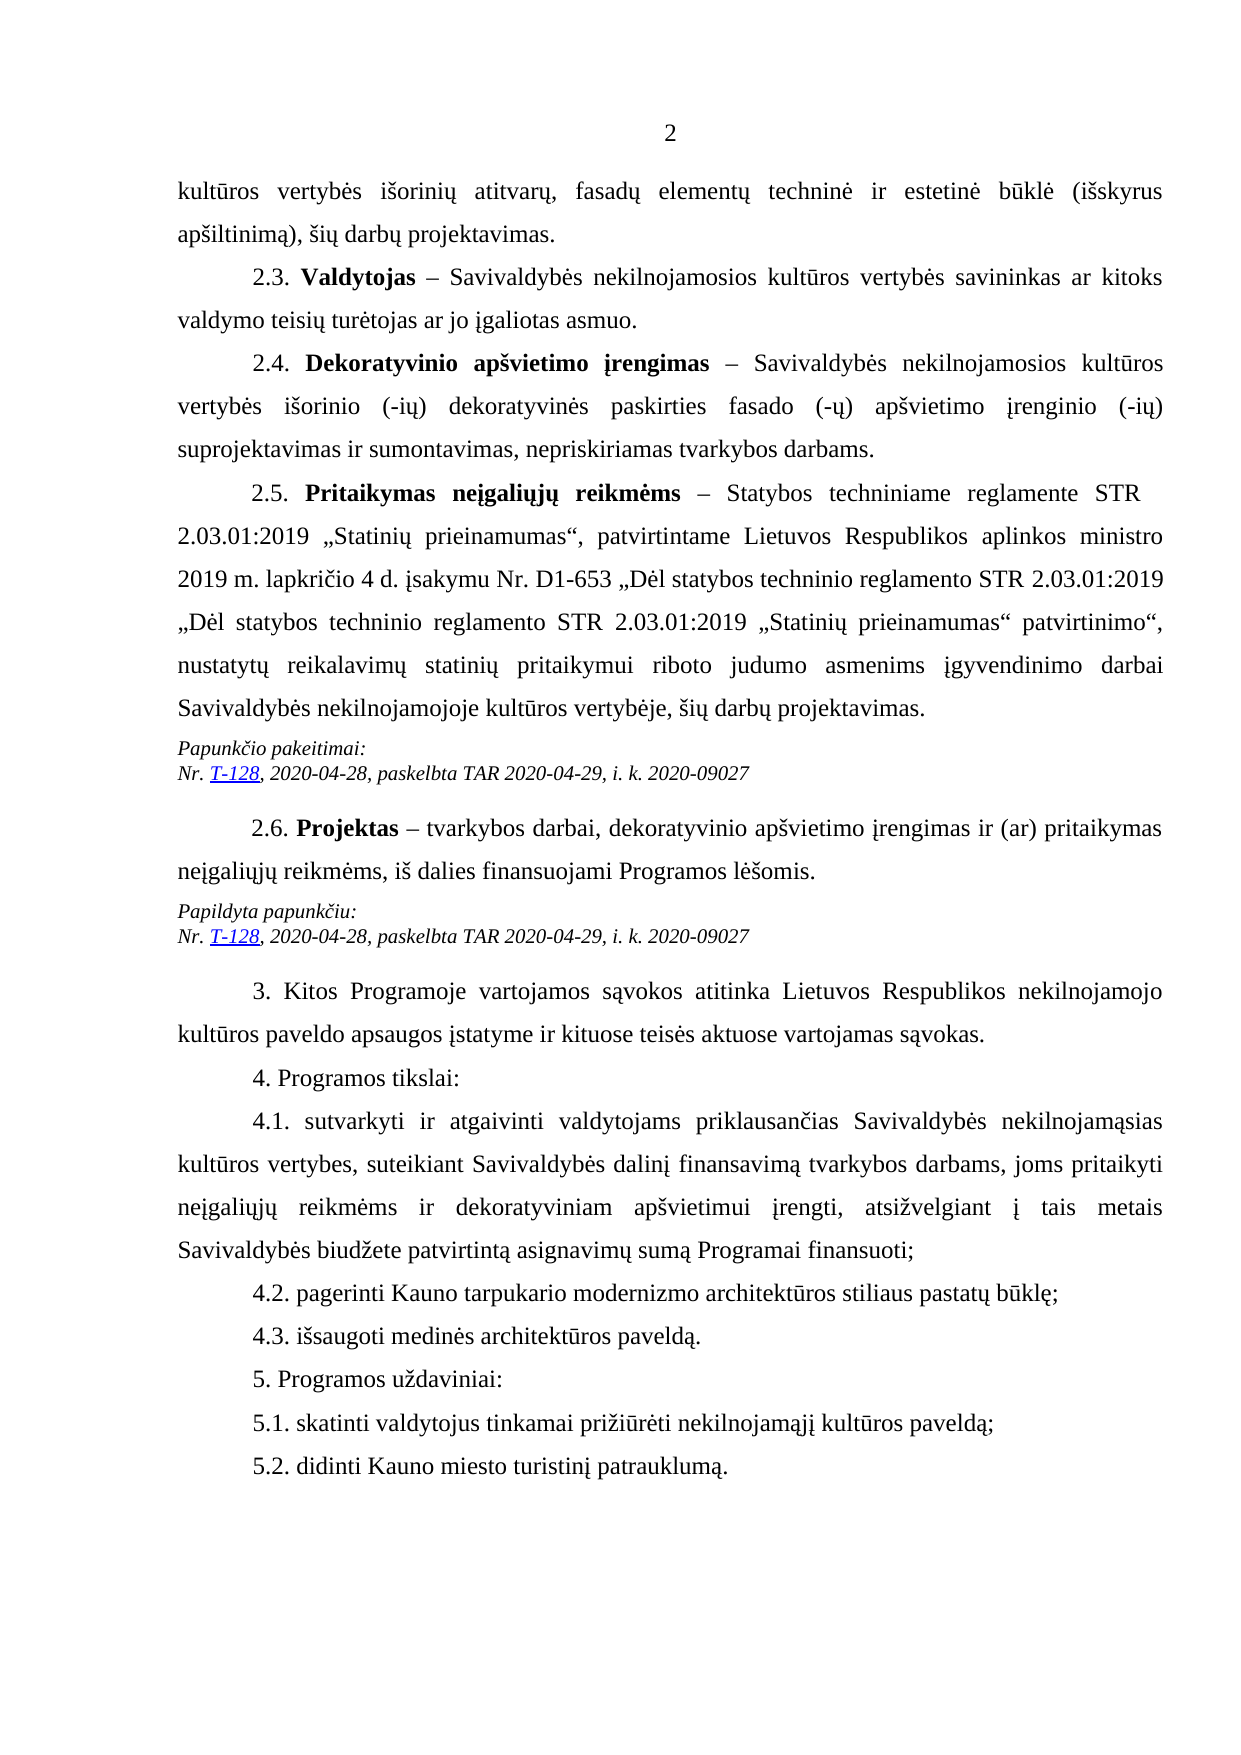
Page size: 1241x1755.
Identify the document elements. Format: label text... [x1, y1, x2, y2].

text Papunkčio pakeitimai: [177, 736, 1163, 760]
text Papildyta papunkčiu: [177, 899, 1163, 923]
text 3. Kitos Programoje vartojamos sąvokos atitinka Lietuvos Respublikos nekilnojamojo kultūros paveldo apsaugos įstatyme ir kituose teisės aktuose vartojamas sąvokas. [177, 976, 1163, 1048]
text 5. Programos uždaviniai: [177, 1364, 1163, 1393]
text 5.1. skatinti valdytojus tinkamai prižiūrėti nekilnojamąjį kultūros paveldą; [177, 1408, 1163, 1436]
text 5.2. didinti Kauno miesto turistinį patrauklumą. [177, 1451, 1163, 1479]
text kultūros vertybės išorinių atitvarų, fasadų elementų techninė ir estetinė būklė (išskyrus apšiltinimą), šių darbų projektavimas. [177, 176, 1163, 248]
text Nr. T-128, 2020-04-28, paskelbta TAR 2020-04-29, i. k. 2020-09027 [177, 923, 1163, 948]
text 2.5. Pritaikymas neįgaliųjų reikmėms – Statybos techniniame reglamente STR 2.03.01:2019 „Statinių prieinamumas“, patvirtintame Lietuvos Respublikos aplinkos ministro 2019 m. lapkričio 4 d. įsakymu Nr. D1-653 „Dėl statybos techninio reglamento STR 2.03.01:2019 „Dėl statybos techninio reglamento STR 2.03.01:2019 „Statinių prieinamumas“ patvirtinimo“, nustatytų reikalavimų statinių pritaikymui riboto judumo asmenims įgyvendinimo darbai Savivaldybės nekilnojamojoje kultūros vertybėje, šių darbų projektavimas. [177, 478, 1163, 722]
text 4.2. pagerinti Kauno tarpukario modernizmo architektūros stiliaus pastatų būklę; [177, 1278, 1163, 1307]
text 4.3. išsaugoti medinės architektūros paveldą. [177, 1321, 1163, 1350]
text 4. Programos tikslai: [177, 1063, 1163, 1091]
text 2.6. Projektas – tvarkybos darbai, dekoratyvinio apšvietimo įrengimas ir (ar) pritaikymas neįgaliųjų reikmėms, iš dalies finansuojami Programos lėšomis. [177, 813, 1163, 885]
text Nr. T-128, 2020-04-28, paskelbta TAR 2020-04-29, i. k. 2020-09027 [177, 760, 1163, 784]
text 2.4. Dekoratyvinio apšvietimo įrengimas – Savivaldybės nekilnojamosios kultūros vertybės išorinio (-ių) dekoratyvinės paskirties fasado (-ų) apšvietimo įrenginio (-ių) suprojektavimas ir sumontavimas, nepriskiriamas tvarkybos darbams. [177, 348, 1163, 463]
text 4.1. sutvarkyti ir atgaivinti valdytojams priklausančias Savivaldybės nekilnojamąsias kultūros vertybes, suteikiant Savivaldybės dalinį finansavimą tvarkybos darbams, joms pritaikyti neįgaliųjų reikmėms ir dekoratyviniam apšvietimui įrengti, atsižvelgiant į tais metais Savivaldybės biudžete patvirtintą asignavimų sumą Programai finansuoti; [177, 1106, 1163, 1264]
text 2.3. Valdytojas – Savivaldybės nekilnojamosios kultūros vertybės savininkas ar kitoks valdymo teisių turėtojas ar jo įgaliotas asmuo. [177, 262, 1163, 334]
